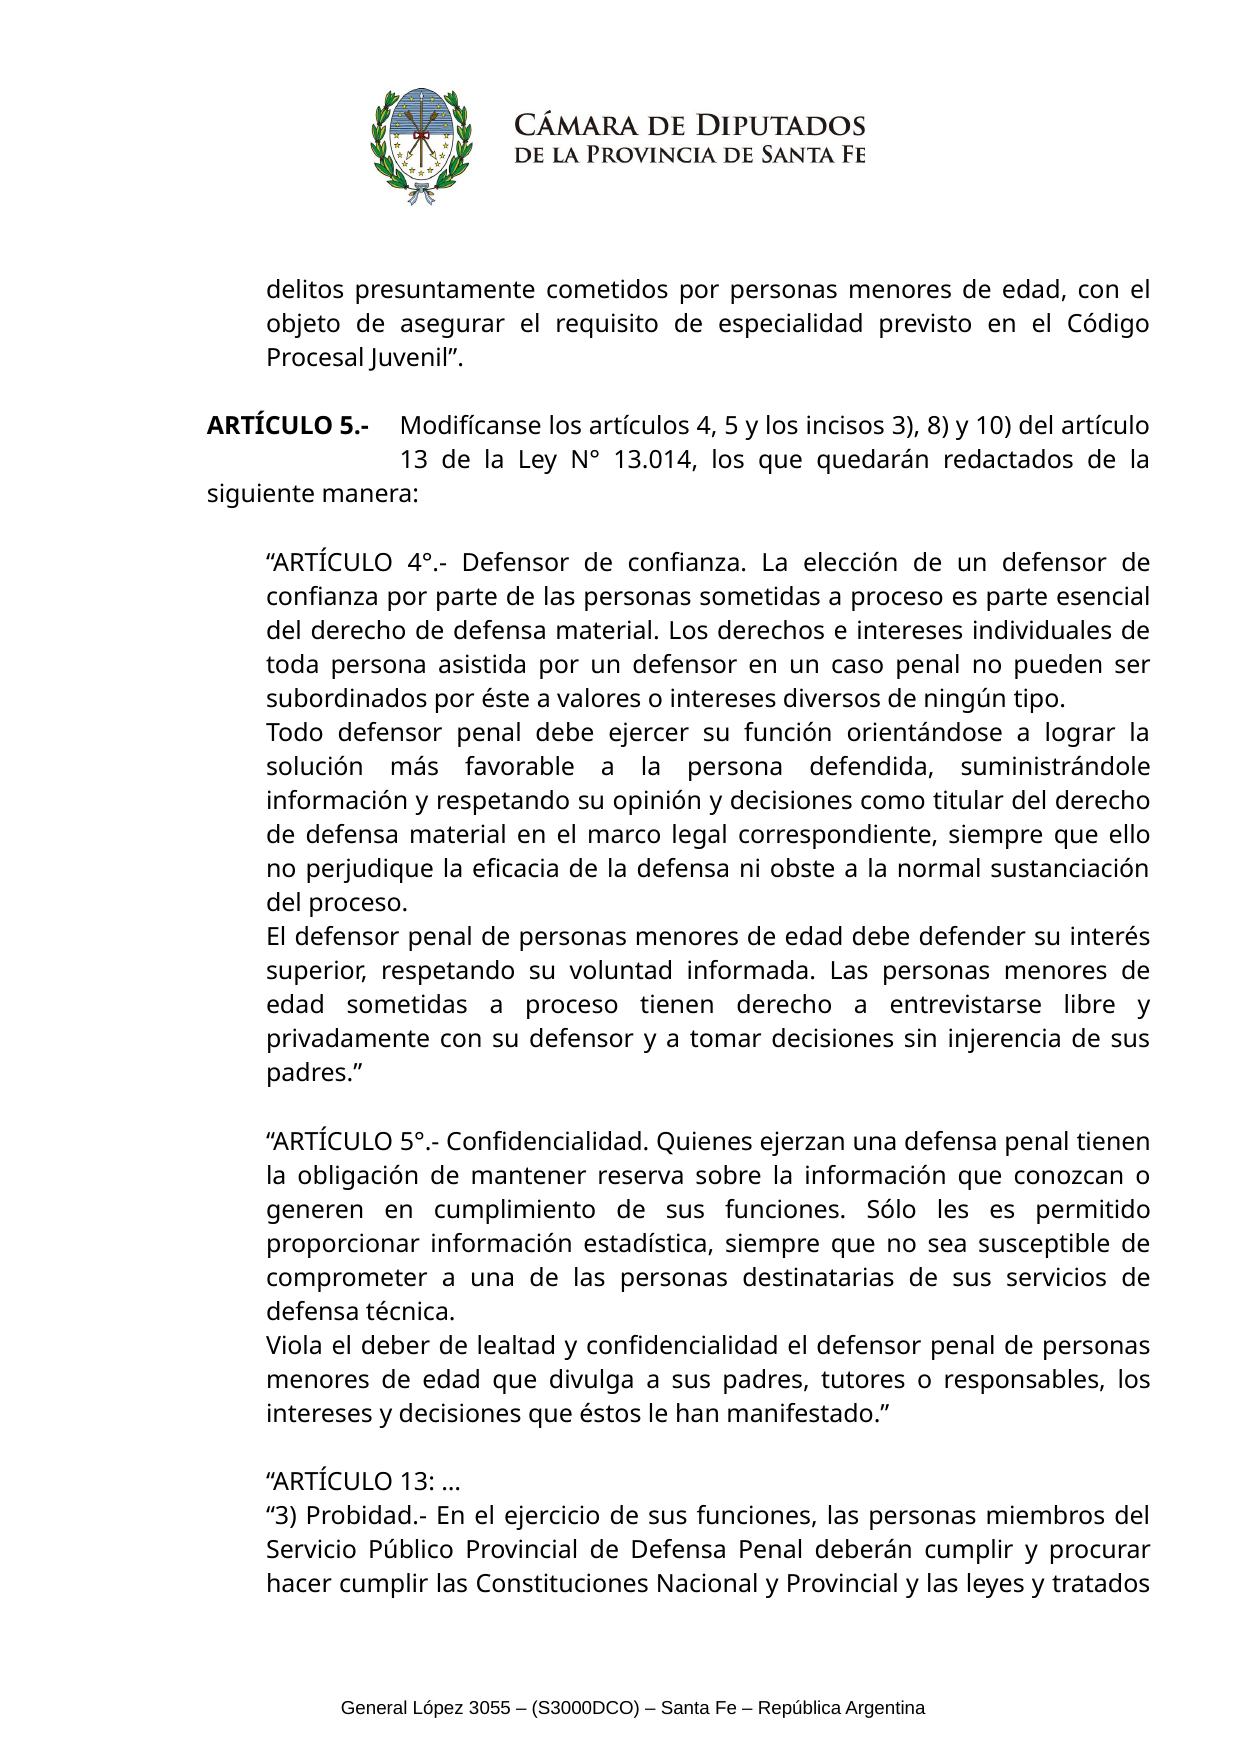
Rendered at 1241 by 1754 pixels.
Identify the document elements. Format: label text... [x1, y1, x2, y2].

table_header ARTÍCULO 5.- [207, 408, 399, 458]
text “3) Probidad.- En el ejercicio de sus funciones, las personas miembros del Servicio Público Provincial de Defensa Penal deberán cumplir y procurar hacer cumplir las Constituciones Nacional y Provincial y las leyes y tratados [266, 1498, 1152, 1600]
text “ARTÍCULO 13: … [266, 1464, 1152, 1498]
text Viola el deber de lealtad y confidencialidad el defensor penal de personas menores de edad que divulga a sus padres, tutores o responsables, los intereses y decisiones que éstos le han manifestado.” [266, 1328, 1152, 1430]
text Modifícanse los artículos 4, 5 y los incisos 3), 8) y 10) del artículo 13 de la Ley N° 13.014, los que quedarán redactados de la siguiente manera: [207, 408, 1152, 510]
text “ARTÍCULO 4°.- Defensor de confianza. La elección de un defensor de confianza por parte de las personas sometidas a proceso es parte esencial del derecho de defensa material. Los derechos e intereses individuales de toda persona asistida por un defensor en un caso penal no pueden ser subordinados por éste a valores o intereses diversos de ningún tipo. [266, 544, 1152, 714]
text “ARTÍCULO 5°.- Confidencialidad. Quienes ejerzan una defensa penal tienen la obligación de mantener reserva sobre la información que conozcan o generen en cumplimiento de sus funciones. Sólo les es permitido proporcionar información estadística, siempre que no sea susceptible de comprometer a una de las personas destinatarias de sus servicios de defensa técnica. [266, 1123, 1152, 1328]
text delitos presuntamente cometidos por personas menores de edad, con el objeto de asegurar el requisito de especialidad previsto en el Código Procesal Juvenil”. [266, 272, 1152, 374]
text El defensor penal de personas menores de edad debe defender su interés superior, respetando su voluntad informada. Las personas menores de edad sometidas a proceso tienen derecho a entrevistarse libre y privadamente con su defensor y a tomar decisiones sin injerencia de sus padres.” [266, 919, 1152, 1089]
text Todo defensor penal debe ejercer su función orientándose a lograr la solución más favorable a la persona defendida, suministrándole información y respetando su opinión y decisiones como titular del derecho de defensa material en el marco legal correspondiente, siempre que ello no perjudique la eficacia de la defensa ni obste a la normal sustanciación del proceso. [266, 714, 1152, 919]
picture [370, 88, 866, 210]
